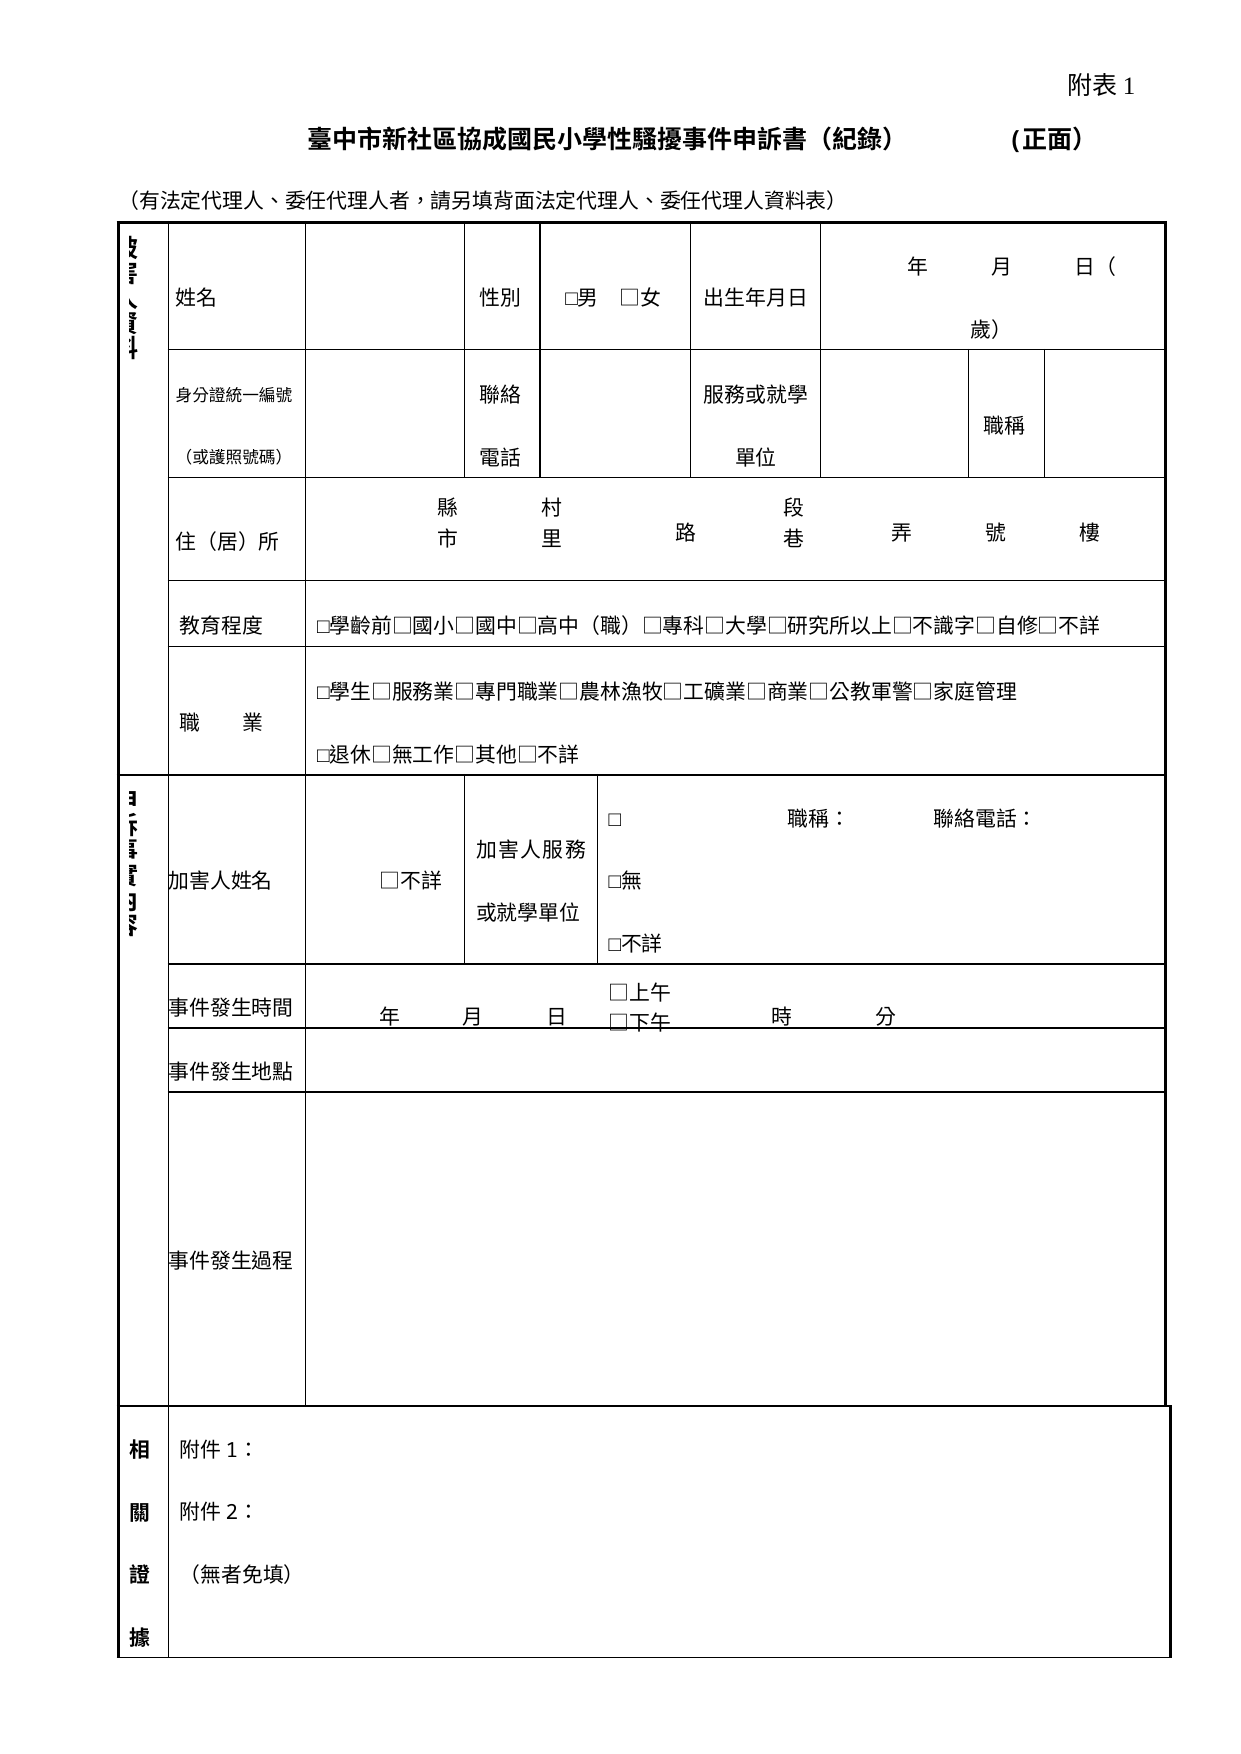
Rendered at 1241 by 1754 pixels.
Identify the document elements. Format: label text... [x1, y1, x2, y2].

table_cell 住（居）所 [169, 478, 305, 580]
table_cell 附件1： 附件2： （無者免填） [169, 1407, 1169, 1657]
table_header □男 □女 [541, 224, 690, 349]
table_cell [821, 350, 968, 477]
table_header 姓名 [169, 224, 305, 349]
table_cell [1167, 963, 1171, 1027]
table_cell [1167, 774, 1171, 963]
table_cell [306, 350, 464, 477]
table_cell 加害人姓名 [169, 776, 305, 963]
table_cell 事件發生時間 [169, 965, 305, 1027]
table_cell 事件發生地點 [169, 1029, 305, 1091]
table_cell 年 月 日 □上午□下午 時 分 [306, 965, 1164, 1027]
table_cell □不詳 [306, 776, 464, 963]
table_cell [1167, 1027, 1171, 1091]
table_cell [1167, 1091, 1171, 1405]
table_cell 加害人服務或就學單位 [465, 776, 597, 963]
table_header [1167, 221, 1171, 349]
text （有法定代理人、委任代理人者，請另填背面法定代理人、委任代理人資料表） [118, 158, 1122, 221]
table_cell □ 職稱： 聯絡電話： □無 □不詳 [598, 776, 1164, 963]
table_cell [541, 350, 690, 477]
table_header 出生年月日 [691, 224, 820, 349]
table_cell 事件發生過程 [169, 1093, 305, 1405]
table_cell 聯絡電話 [465, 350, 539, 477]
table_cell [306, 1093, 1164, 1405]
table_cell 教育程度 [169, 581, 305, 646]
table_cell 服務或就學單位 [691, 350, 820, 477]
table_cell 身分證統一編號（或護照號碼） [169, 350, 305, 477]
table_cell 縣市 村里 路 段巷 弄 號 樓 [306, 478, 1164, 580]
table_cell [1167, 477, 1171, 580]
table_header [306, 224, 464, 349]
table_cell [1167, 646, 1171, 774]
text 臺中市新社區協成國民小學性騷擾事件申訴書（紀錄） (正面） [118, 58, 1240, 158]
table_cell 相關證據 [120, 1407, 168, 1657]
table_cell 職稱 [969, 350, 1044, 477]
table_cell □學齡前□國小□國中□高中（職）□專科□大學□研究所以上□不識字□自修□不詳 [306, 581, 1164, 646]
table_cell 職 業 [169, 647, 305, 774]
table_cell [1167, 580, 1171, 646]
table_cell [1045, 350, 1164, 477]
table_cell [306, 1029, 1164, 1091]
text 附表1 [1068, 66, 1225, 102]
table_header 年 月 日（ 歲） [821, 224, 1164, 349]
table_cell [1167, 349, 1171, 477]
table_header 被害人資料 [120, 224, 168, 774]
table_cell □學生□服務業□專門職業□農林漁牧□工礦業□商業□公教軍警□家庭管理 □退休□無工作□其他□不詳 [306, 647, 1164, 774]
table_cell 申訴事實內容 [120, 776, 168, 1405]
table_header 性別 [465, 224, 539, 349]
